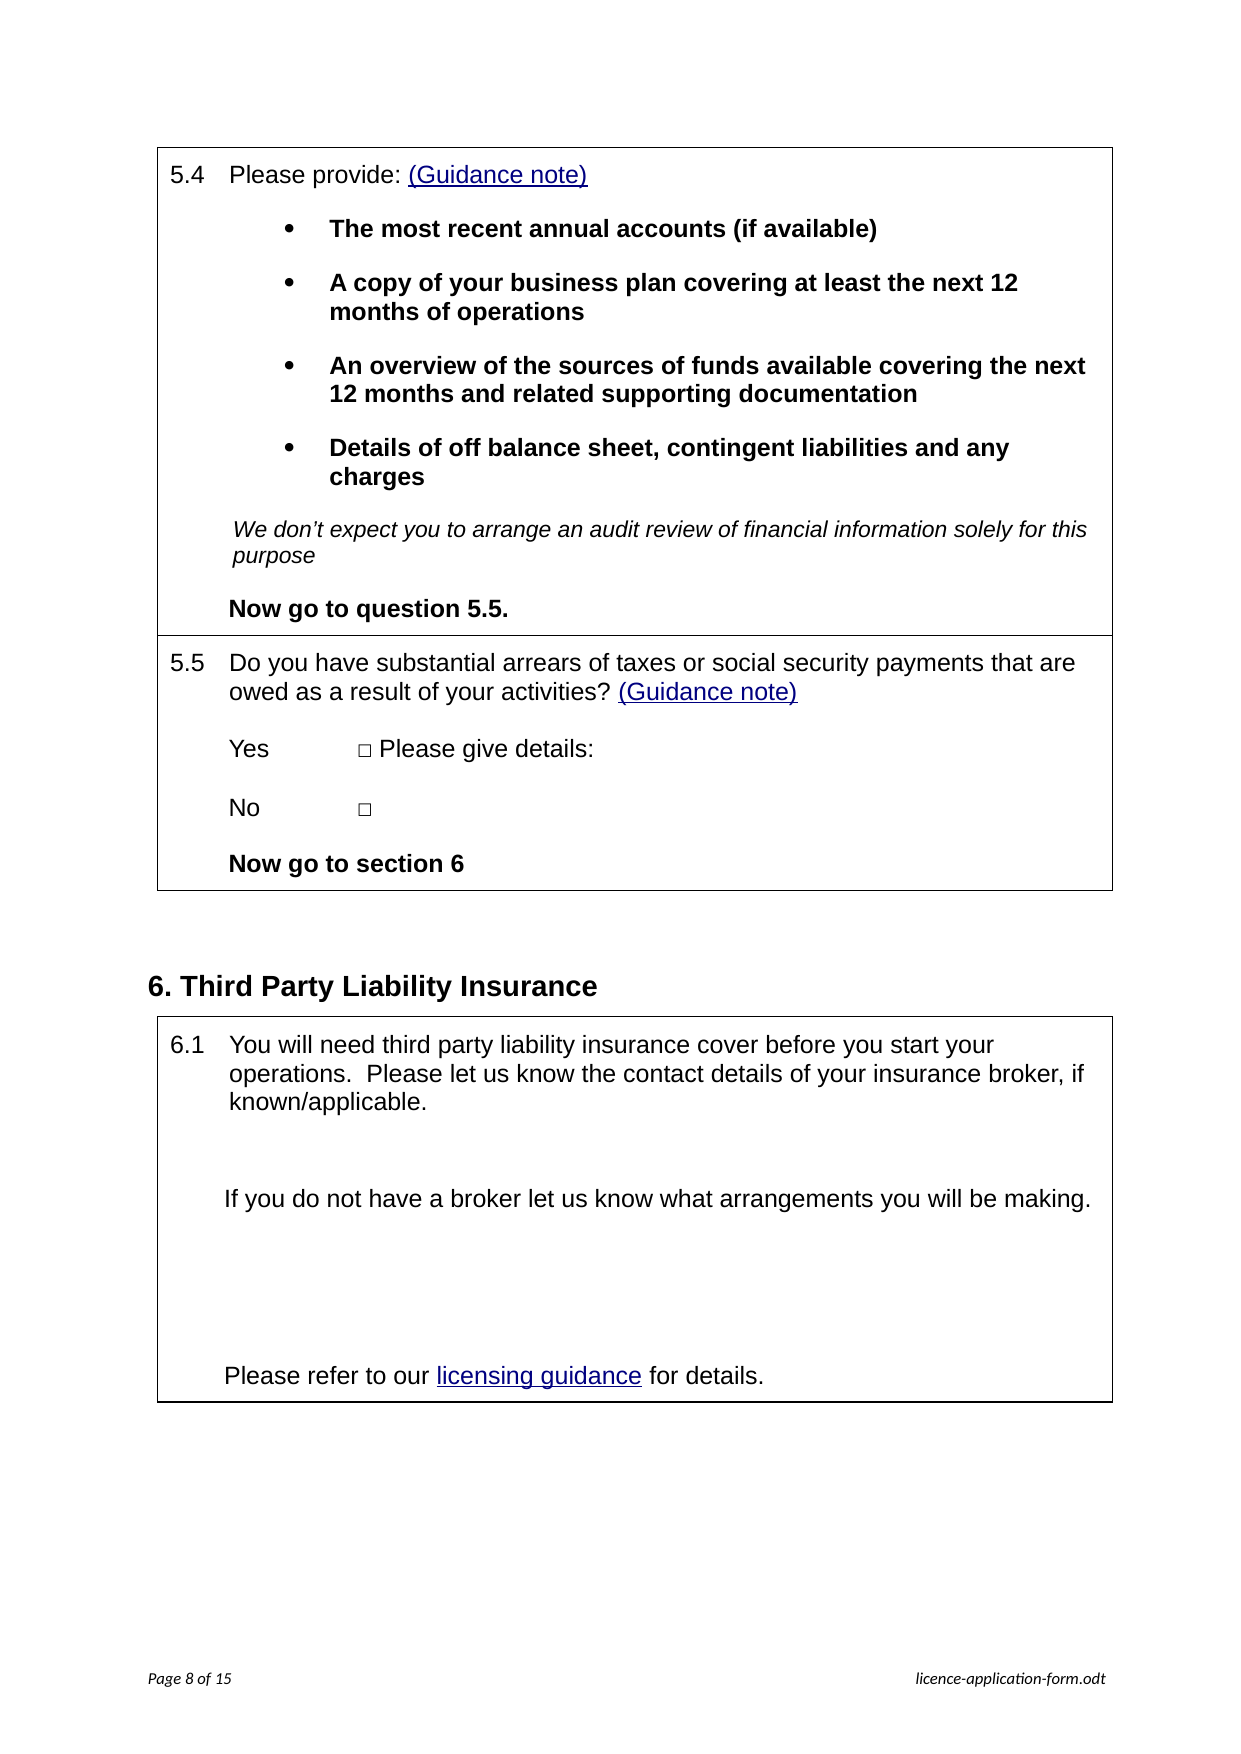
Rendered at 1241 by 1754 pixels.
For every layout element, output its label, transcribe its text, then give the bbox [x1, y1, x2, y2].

table_cell 5.5 Do you have substantial arrears of taxes or social security payments that are owed as a result of your activities? (Guidance note) Yes ☐ Please give details: No ☐ Now go to section 6 [158, 636, 1112, 890]
table_header 6.1 You will need third party liability insurance cover before you start your operations. Please let us know the contact details of your insurance broker, if known/applicable. If you do not have a broker let us know what arrangements you will be making. Please refer to our licensing guidance for details. [158, 1017, 1112, 1401]
subtitle 6. Third Party Liability Insurance [148, 966, 1122, 1004]
table_header 5.4 Please provide: (Guidance note) The most recent annual accounts (if available) A copy of your business plan covering at least the next 12 months of operations An overview of the sources of funds available covering the next 12 months and related supporting documentation Details of off balance sheet, contingent liabilities and any charges We don’t expect you to arrange an audit review of financial information solely for this purpose Now go to question 5.5. [158, 148, 1112, 635]
